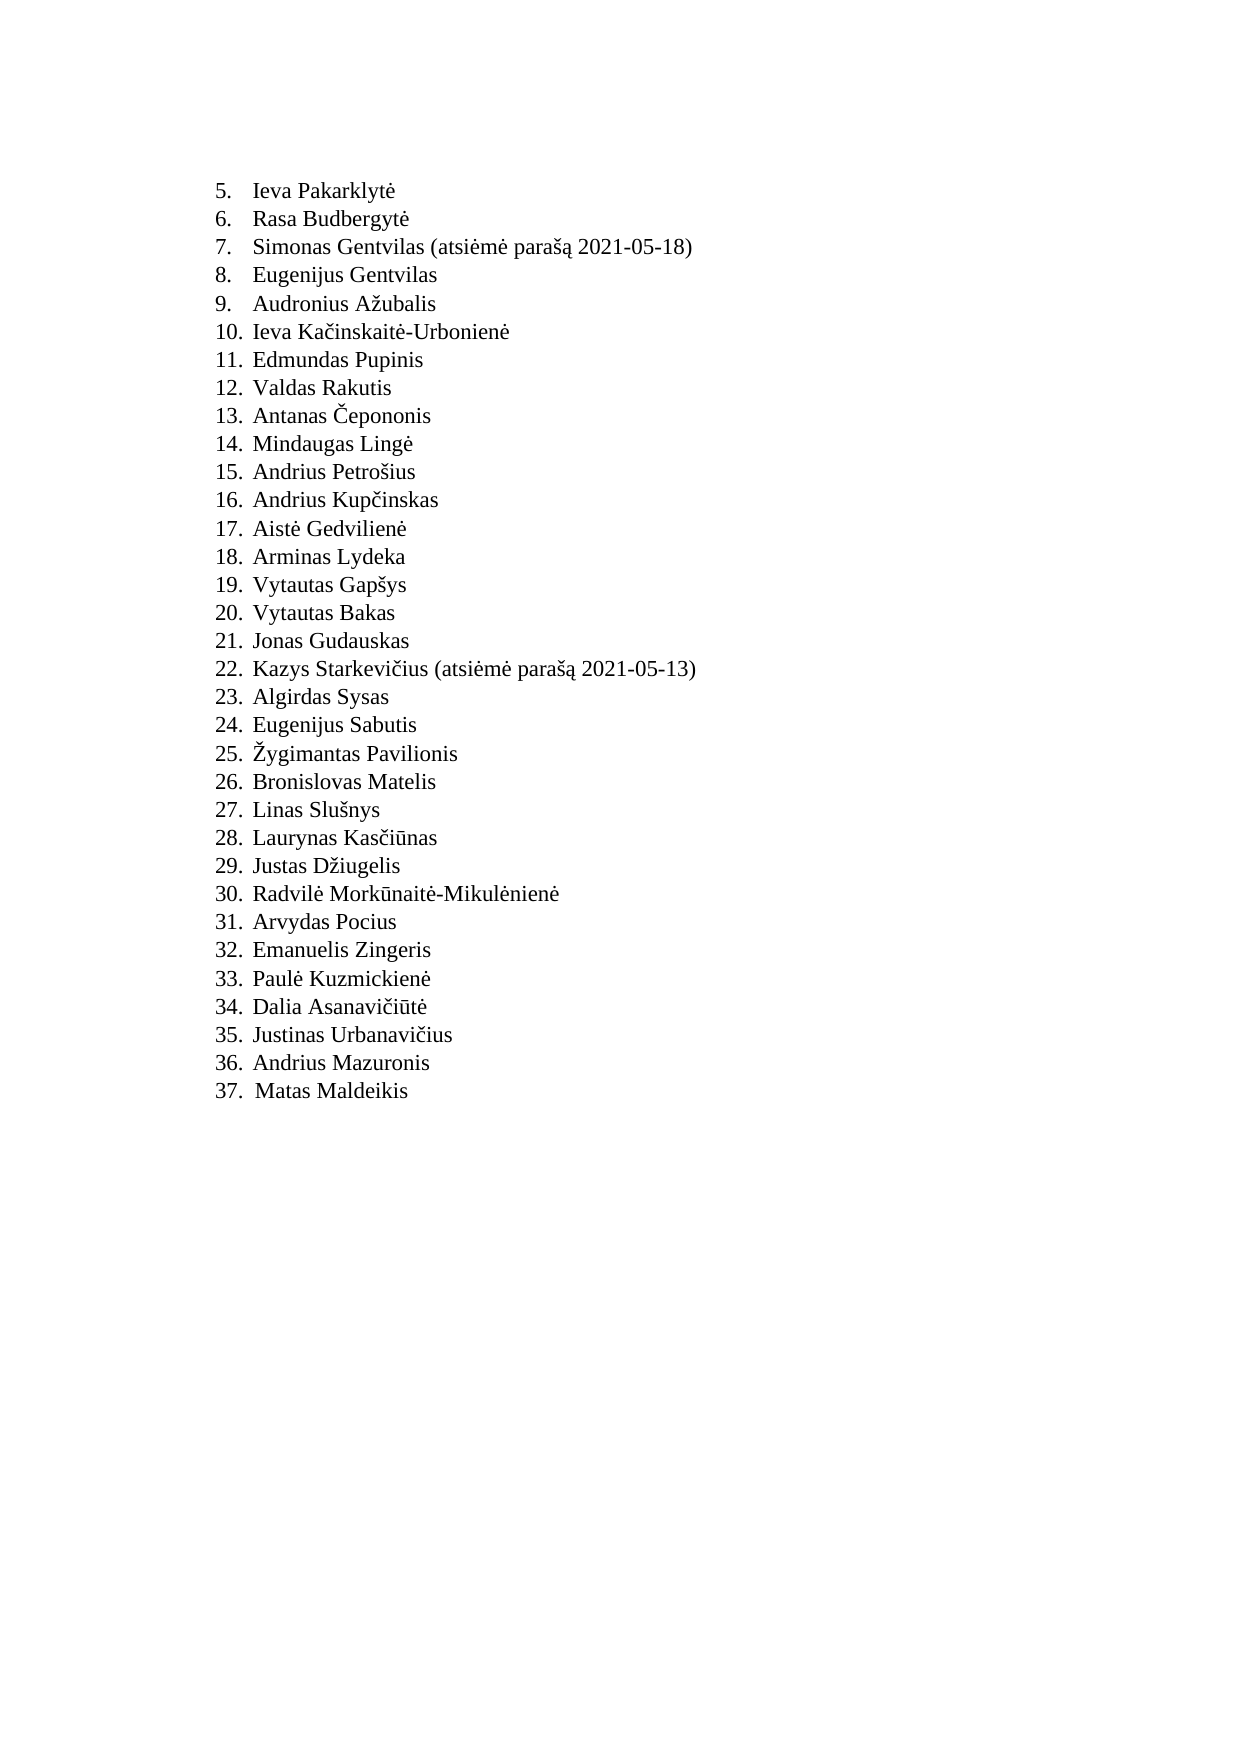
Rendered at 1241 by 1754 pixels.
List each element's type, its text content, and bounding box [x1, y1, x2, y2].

text 16. Andrius Kupčinskas [215, 487, 1181, 513]
text 13. Antanas Čepononis [215, 402, 1181, 428]
text 7. Simonas Gentvilas (atsiėmė parašą 2021-05-18) [215, 233, 1181, 260]
text 28. Laurynas Kasčiūnas [215, 824, 1181, 850]
text 31. Arvydas Pocius [215, 908, 1181, 935]
text 29. Justas Džiugelis [215, 852, 1181, 878]
text 22. Kazys Starkevičius (atsiėmė parašą 2021-05-13) [215, 655, 1181, 682]
text 24. Eugenijus Sabutis [215, 712, 1181, 738]
text 12. Valdas Rakutis [215, 374, 1181, 400]
text 27. Linas Slušnys [215, 796, 1181, 822]
text 9. Audronius Ažubalis [215, 290, 1181, 316]
text 35. Justinas Urbanavičius [215, 1021, 1181, 1047]
text 19. Vytautas Gapšys [215, 571, 1181, 597]
text 32. Emanuelis Zingeris [215, 937, 1181, 963]
text 11. Edmundas Pupinis [215, 346, 1181, 372]
text 34. Dalia Asanavičiūtė [215, 993, 1181, 1019]
text 26. Bronislovas Matelis [215, 768, 1181, 794]
text 10. Ieva Kačinskaitė-Urbonienė [215, 318, 1181, 344]
text 30. Radvilė Morkūnaitė-Mikulėnienė [215, 880, 1181, 907]
text 20. Vytautas Bakas [215, 599, 1181, 625]
text 23. Algirdas Sysas [215, 683, 1181, 710]
text 15. Andrius Petrošius [215, 458, 1181, 485]
text 6. Rasa Budbergytė [215, 205, 1181, 232]
text 33. Paulė Kuzmickienė [215, 965, 1181, 991]
text 37. Matas Maldeikis [215, 1077, 1181, 1103]
text 21. Jonas Gudauskas [215, 627, 1181, 653]
text 18. Arminas Lydeka [215, 543, 1181, 569]
text 36. Andrius Mazuronis [215, 1049, 1181, 1075]
text 25. Žygimantas Pavilionis [215, 740, 1181, 766]
text 5. Ieva Pakarklytė [215, 177, 1181, 203]
text 17. Aistė Gedvilienė [215, 515, 1181, 541]
text 14. Mindaugas Lingė [215, 430, 1181, 457]
text 8. Eugenijus Gentvilas [215, 262, 1181, 288]
